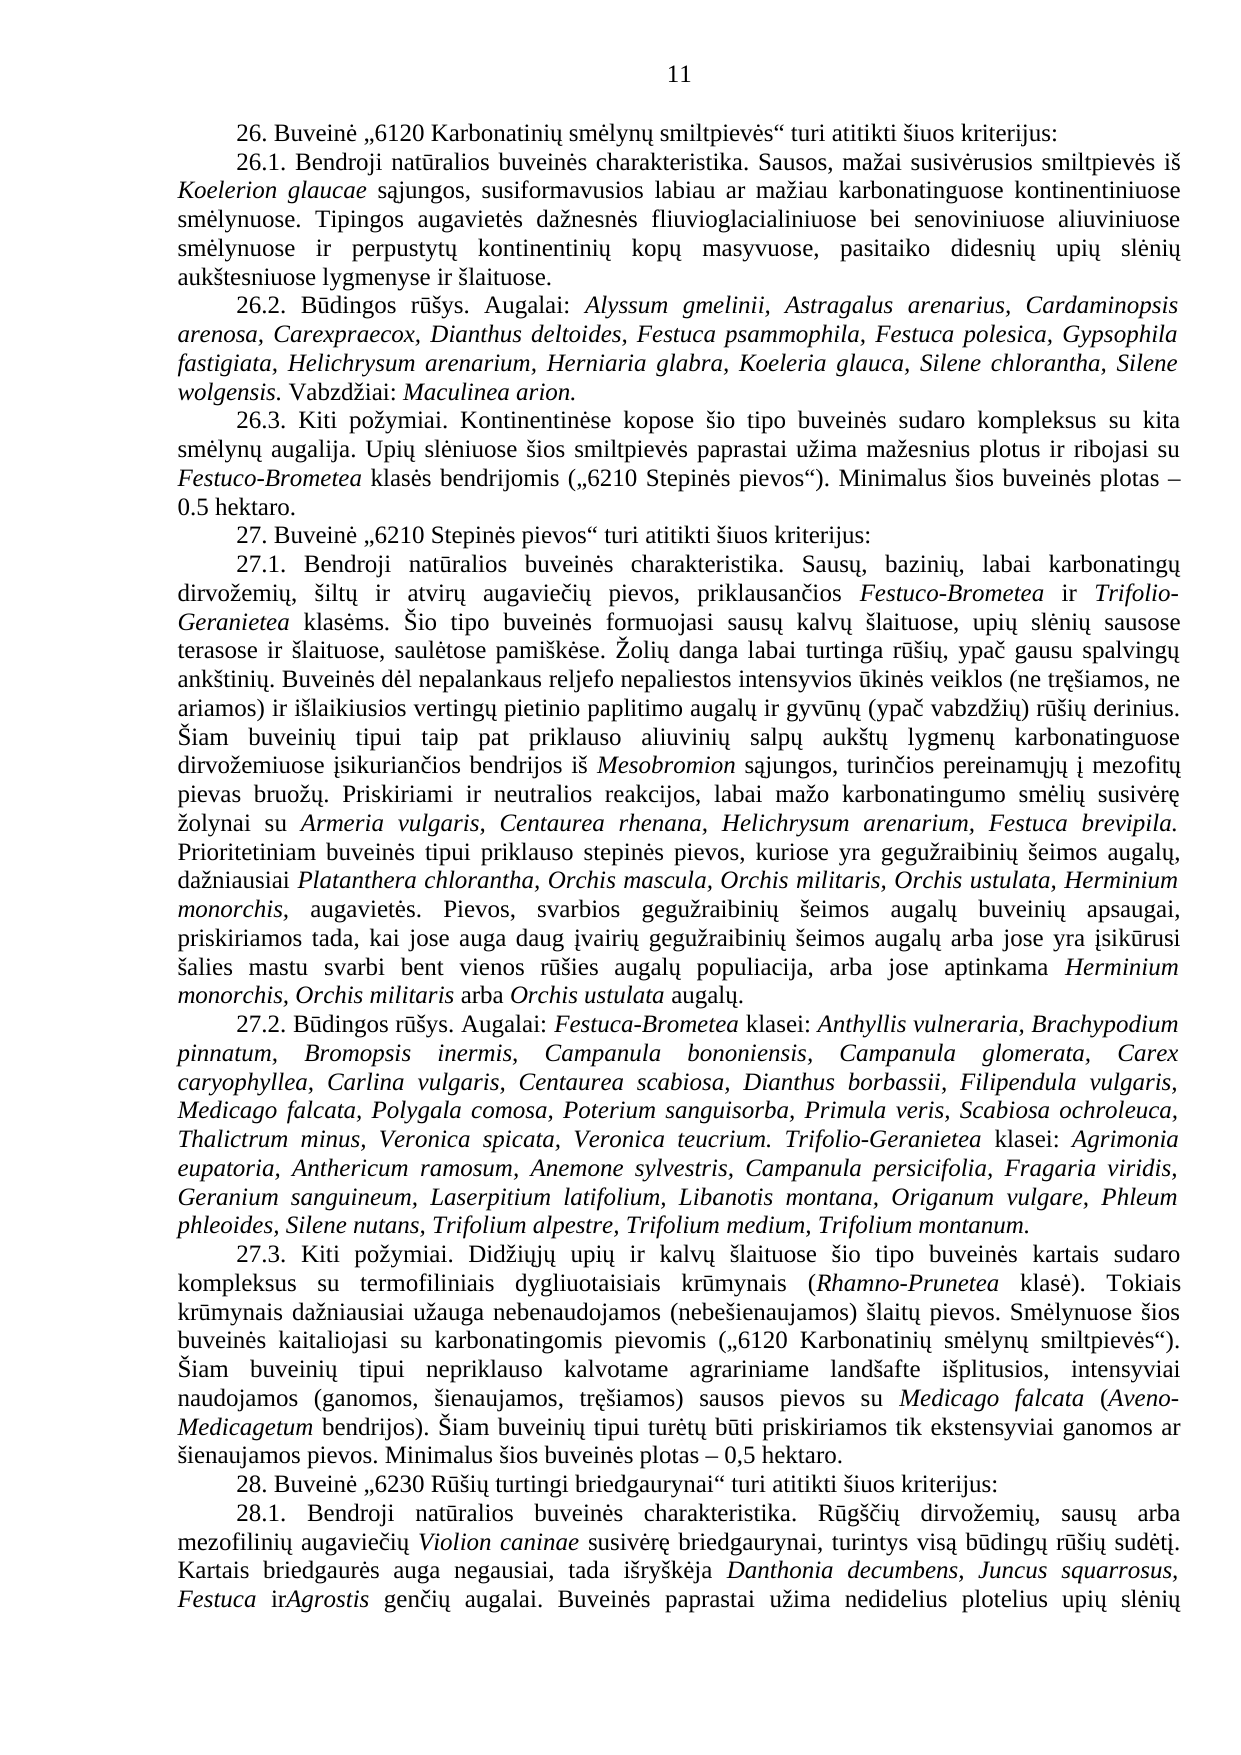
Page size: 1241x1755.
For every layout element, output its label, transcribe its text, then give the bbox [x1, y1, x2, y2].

text 27.2. Būdingos rūšys. Augalai: Festuca-Brometea klasei: Anthyllis vulneraria, Brachypodium pinnatum, Bromopsis inermis, Campanula bononiensis, Campanula glomerata, Carex caryophyllea, Carlina vulgaris, Centaurea scabiosa, Dianthus borbassii, Filipendula vulgaris, Medicago falcata, Polygala comosa, Poterium sanguisorba, Primula veris, Scabiosa ochroleuca, Thalictrum minus, Veronica spicata, Veronica teucrium. Trifolio-Geranietea klasei: Agrimonia eupatoria, Anthericum ramosum, Anemone sylvestris, Campanula persicifolia, Fragaria viridis, Geranium sanguineum, Laserpitium latifolium, Libanotis montana, Origanum vulgare, Phleum phleoides, Silene nutans, Trifolium alpestre, Trifolium medium, Trifolium montanum. [177, 1009, 1181, 1239]
text 28.1. Bendroji natūralios buveinės charakteristika. Rūgščių dirvožemių, sausų arba mezofilinių augaviečių Violion caninae susivėrę briedgaurynai, turintys visą būdingų rūšių sudėtį. Kartais briedgaurės auga negausiai, tada išryškėja Danthonia decumbens, Juncus squarrosus, Festuca irAgrostis genčių augalai. Buveinės paprastai užima nedidelius plotelius upių slėnių [177, 1498, 1181, 1613]
text 26.1. Bendroji natūralios buveinės charakteristika. Sausos, mažai susivėrusios smiltpievės iš Koelerion glaucae sąjungos, susiformavusios labiau ar mažiau karbonatinguose kontinentiniuose smėlynuose. Tipingos augavietės dažnesnės fliuvioglacialiniuose bei senoviniuose aliuviniuose smėlynuose ir perpustytų kontinentinių kopų masyvuose, pasitaiko didesnių upių slėnių aukštesniuose lygmenyse ir šlaituose. [177, 147, 1181, 291]
text 27.1. Bendroji natūralios buveinės charakteristika. Sausų, bazinių, labai karbonatingų dirvožemių, šiltų ir atvirų augaviečių pievos, priklausančios Festuco-Brometea ir Trifolio-Geranietea klasėms. Šio tipo buveinės formuojasi sausų kalvų šlaituose, upių slėnių sausose terasose ir šlaituose, saulėtose pamiškėse. Žolių danga labai turtinga rūšių, ypač gausu spalvingų ankštinių. Buveinės dėl nepalankaus reljefo nepaliestos intensyvios ūkinės veiklos (ne tręšiamos, ne ariamos) ir išlaikiusios vertingų pietinio paplitimo augalų ir gyvūnų (ypač vabzdžių) rūšių derinius. Šiam buveinių tipui taip pat priklauso aliuvinių salpų aukštų lygmenų karbonatinguose dirvožemiuose įsikuriančios bendrijos iš Mesobromion sąjungos, turinčios pereinamųjų į mezofitų pievas bruožų. Priskiriami ir neutralios reakcijos, labai mažo karbonatingumo smėlių susivėrę žolynai su Armeria vulgaris, Centaurea rhenana, Helichrysum arenarium, Festuca brevipila. Prioritetiniam buveinės tipui priklauso stepinės pievos, kuriose yra gegužraibinių šeimos augalų, dažniausiai Platanthera chlorantha, Orchis mascula, Orchis militaris, Orchis ustulata, Herminium monorchis, augavietės. Pievos, svarbios gegužraibinių šeimos augalų buveinių apsaugai, priskiriamos tada, kai jose auga daug įvairių gegužraibinių šeimos augalų arba jose yra įsikūrusi šalies mastu svarbi bent vienos rūšies augalų populiacija, arba jose aptinkama Herminium monorchis, Orchis militaris arba Orchis ustulata augalų. [177, 549, 1181, 1009]
text 26.3. Kiti požymiai. Kontinentinėse kopose šio tipo buveinės sudaro kompleksus su kita smėlynų augalija. Upių slėniuose šios smiltpievės paprastai užima mažesnius plotus ir ribojasi su Festuco-Brometea klasės bendrijomis („6210 Stepinės pievos“). Minimalus šios buveinės plotas – 0.5 hektaro. [177, 406, 1181, 521]
text 26.2. Būdingos rūšys. Augalai: Alyssum gmelinii, Astragalus arenarius, Cardaminopsis arenosa, Carexpraecox, Dianthus deltoides, Festuca psammophila, Festuca polesica, Gypsophila fastigiata, Helichrysum arenarium, Herniaria glabra, Koeleria glauca, Silene chlorantha, Silene wolgensis. Vabzdžiai: Maculinea arion. [177, 291, 1181, 406]
text 27.3. Kiti požymiai. Didžiųjų upių ir kalvų šlaituose šio tipo buveinės kartais sudaro kompleksus su termofiliniais dygliuotaisiais krūmynais (Rhamno-Prunetea klasė). Tokiais krūmynais dažniausiai užauga nebenaudojamos (nebešienaujamos) šlaitų pievos. Smėlynuose šios buveinės kaitaliojasi su karbonatingomis pievomis („6120 Karbonatinių smėlynų smiltpievės“). Šiam buveinių tipui nepriklauso kalvotame agrariniame landšafte išplitusios, intensyviai naudojamos (ganomos, šienaujamos, tręšiamos) sausos pievos su Medicago falcata (Aveno-Medicagetum bendrijos). Šiam buveinių tipui turėtų būti priskiriamos tik ekstensyviai ganomos ar šienaujamos pievos. Minimalus šios buveinės plotas – 0,5 hektaro. [177, 1239, 1181, 1469]
text 27. Buveinė „6210 Stepinės pievos“ turi atitikti šiuos kriterijus: [177, 521, 1181, 549]
text 26. Buveinė „6120 Karbonatinių smėlynų smiltpievės“ turi atitikti šiuos kriterijus: [177, 118, 1181, 147]
text 28. Buveinė „6230 Rūšių turtingi briedgaurynai“ turi atitikti šiuos kriterijus: [177, 1469, 1181, 1498]
